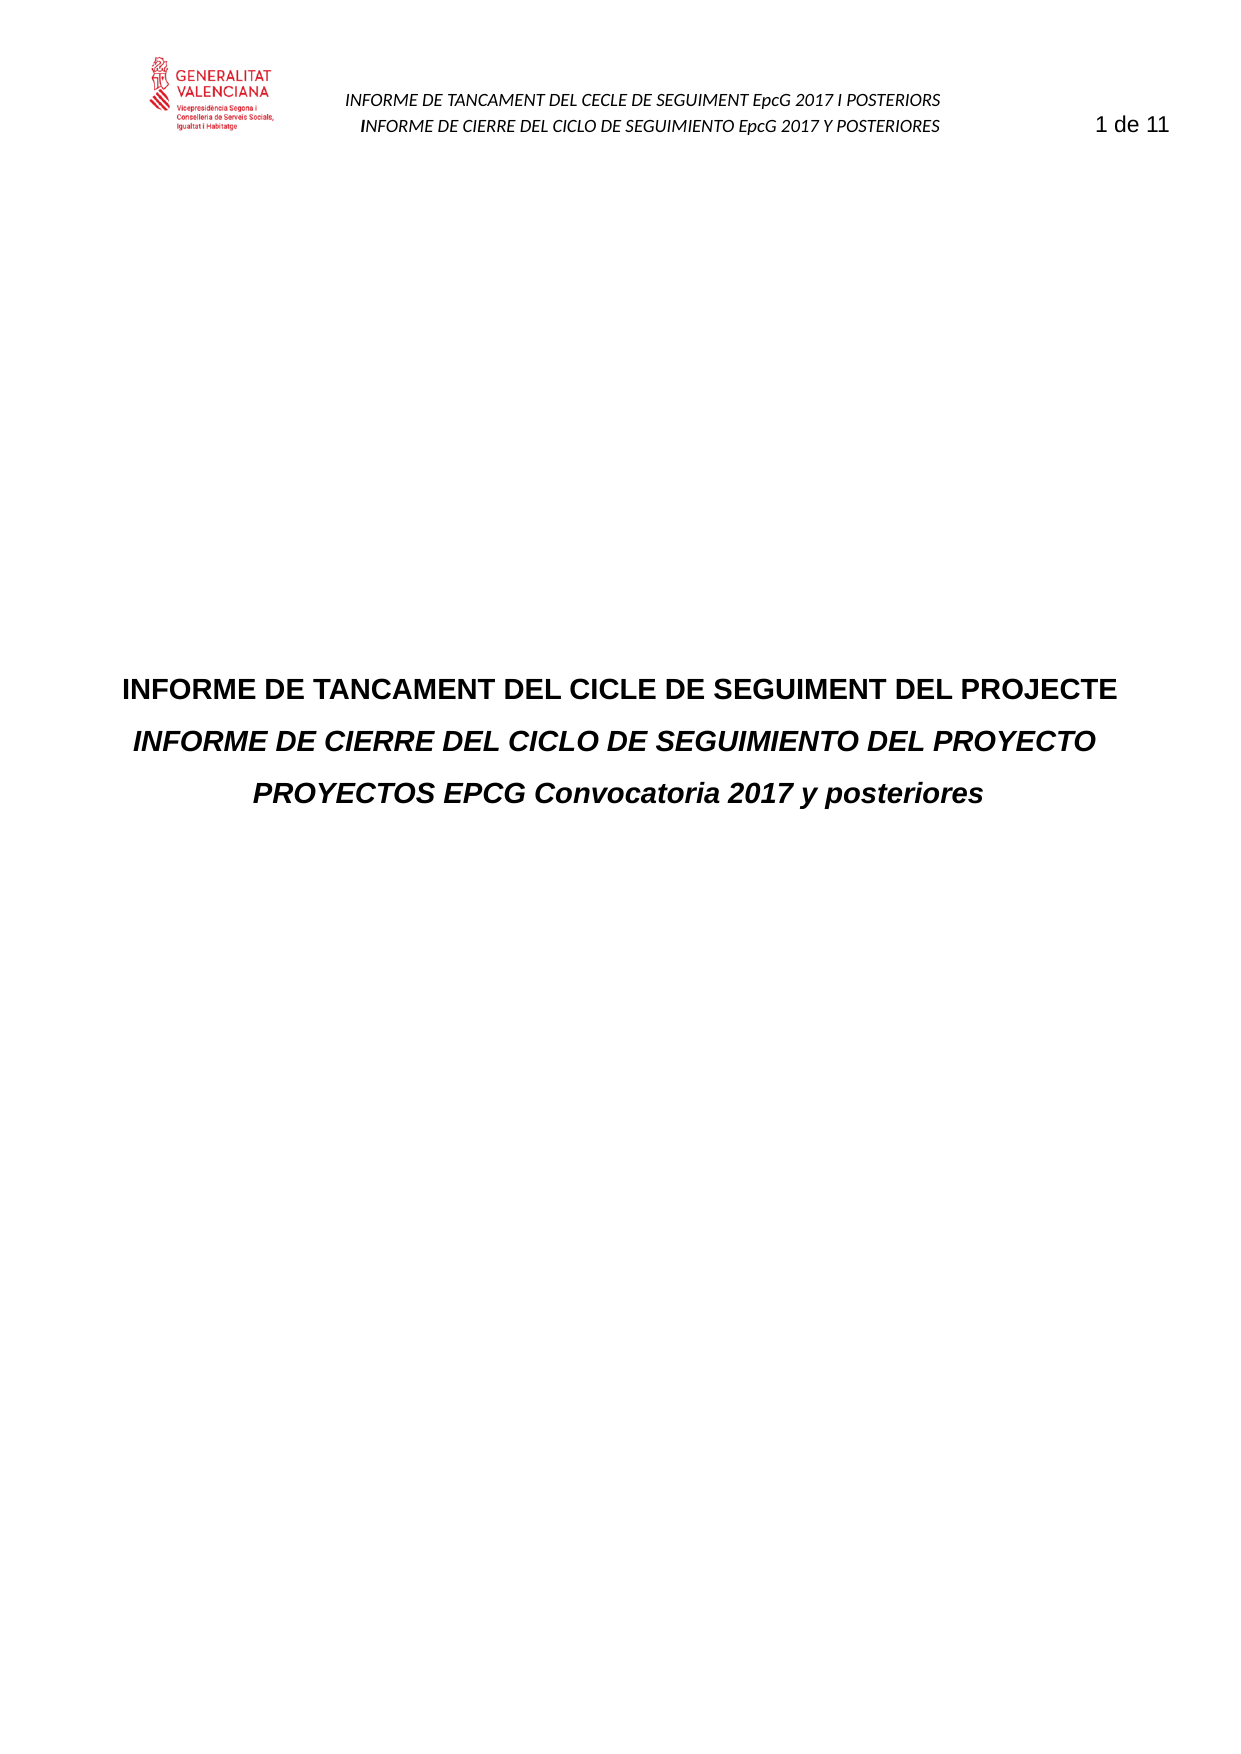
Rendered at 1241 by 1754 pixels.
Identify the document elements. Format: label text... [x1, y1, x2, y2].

text INFORME DE TANCAMENT DEL CICLE DE SEGUIMENT DEL PROJECTE [118, 672, 1122, 706]
text INFORME DE CIERRE DEL CICLO DE SEGUIMIENTO DEL PROYECTO [118, 724, 1122, 758]
text PROYECTOS EPCG Convocatoria 2017 y posteriores [118, 776, 1122, 810]
